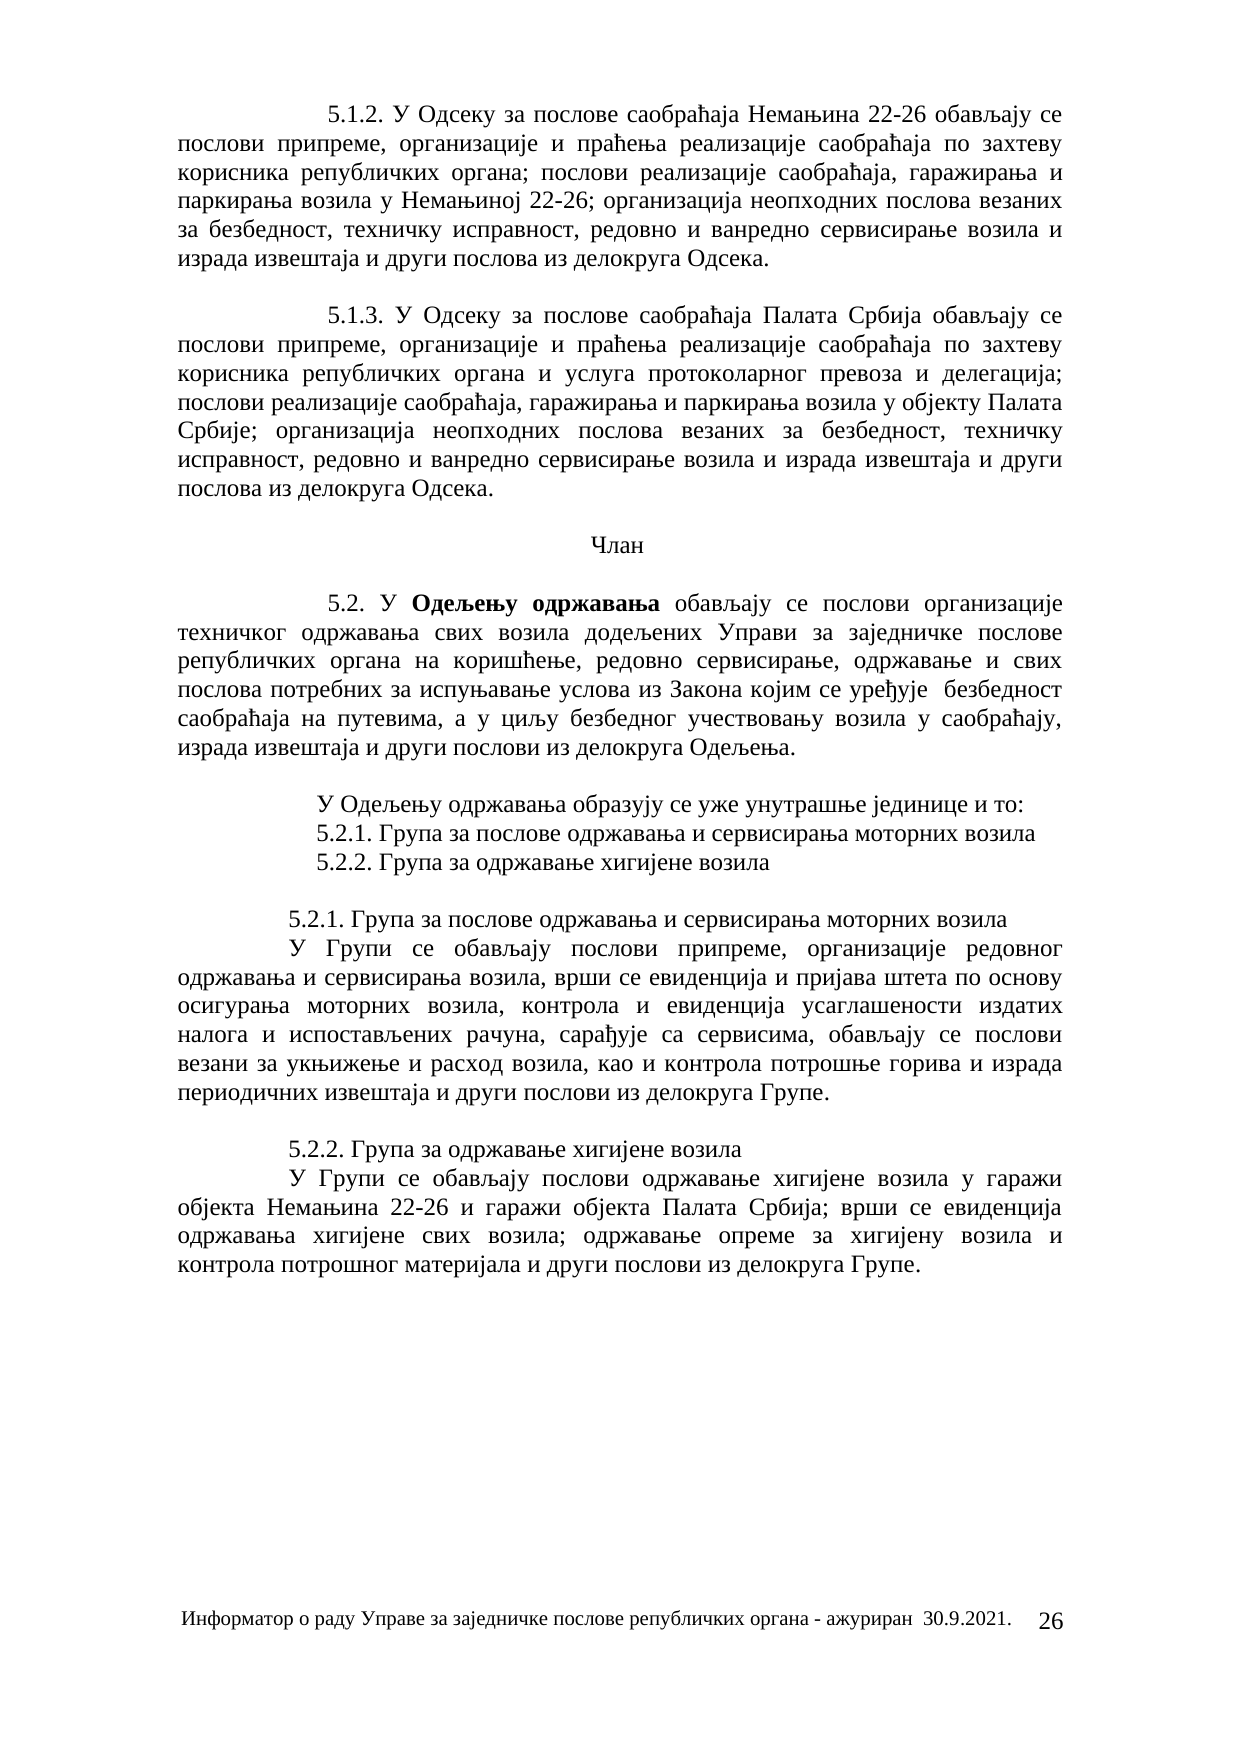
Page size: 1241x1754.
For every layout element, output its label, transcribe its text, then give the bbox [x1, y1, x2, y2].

text 5.2.1. Група за послове одржавањa и сервисирања моторних возила [177, 818, 1063, 847]
text 5.2. У Одељењу одржавања обављају се послови организације техничког одржавања свих возила додељених Управи за заједничке послове републичких органа на коришћење, редовно сервисирање, одржавање и свих послова потребних за испуњавање услова из Закона којим се уређује безбедност саобраћаја на путевима, а у циљу безбедног учествовању возила у саобраћају, израда извештаја и други послови из делокруга Одељења. [177, 588, 1063, 760]
text У Групи се обављају послови припреме, организације редовног одржавања и сервисирања возила, врши се евиденција и пријава штета по основу осигурања моторних возила, контрола и евиденција усаглашености издатих налога и испостављених рачуна, сарађује са сервисима, обављају се послови везани за укњижење и расход возила, као и контрола потрошње горива и израда периодичних извештаја и други послови из делокруга Групе. [177, 933, 1063, 1105]
text У Одељењу одржавања образују се уже унутрашње јединице и то: [177, 789, 1063, 818]
text 5.2.1. Група за послове одржавањa и сервисирања моторних возила [177, 904, 1063, 933]
text 5.2.2. Група за одржавање хигијене возила [177, 1134, 1063, 1163]
text Члан [177, 530, 1063, 559]
text 5.2.2. Група за одржавање хигијене возила [177, 847, 1063, 875]
text У Групи се обављају послови одржавање хигијене возила у гаражи објекта Немањина 22-26 и гаражи објекта Палата Србија; врши се евиденција одржавања хигијене свих возила; одржавање опреме за хигијену возила и контрола потрошног материјала и други послови из делокруга Групе. [177, 1163, 1063, 1278]
text 5.1.3. У Одсеку за послове саобраћаја Палата Србија обављају се послови припреме, организације и праћења реализације саобраћаја по захтеву корисника републичких органа и услуга протоколарног превоза и делегација; послови реализације саобраћаја, гаражирања и паркирања возила у објекту Палата Србије; организација неопходних послова везаних за безбедност, техничку исправност, редовно и ванредно сервисирање возила и израда извештаја и други послова из делокруга Одсека. [177, 300, 1063, 502]
text 5.1.2. У Одсеку за послове саобраћаја Немањина 22-26 обављају се послови припреме, организације и праћења реализације саобраћаја по захтеву корисника републичких органа; послови реализације саобраћаја, гаражирања и паркирања возила у Немањиној 22-26; организација неопходних послова везаних за безбедност, техничку исправност, редовно и ванредно сервисирање возила и израда извештаја и други послова из делокруга Одсека. [177, 99, 1063, 272]
